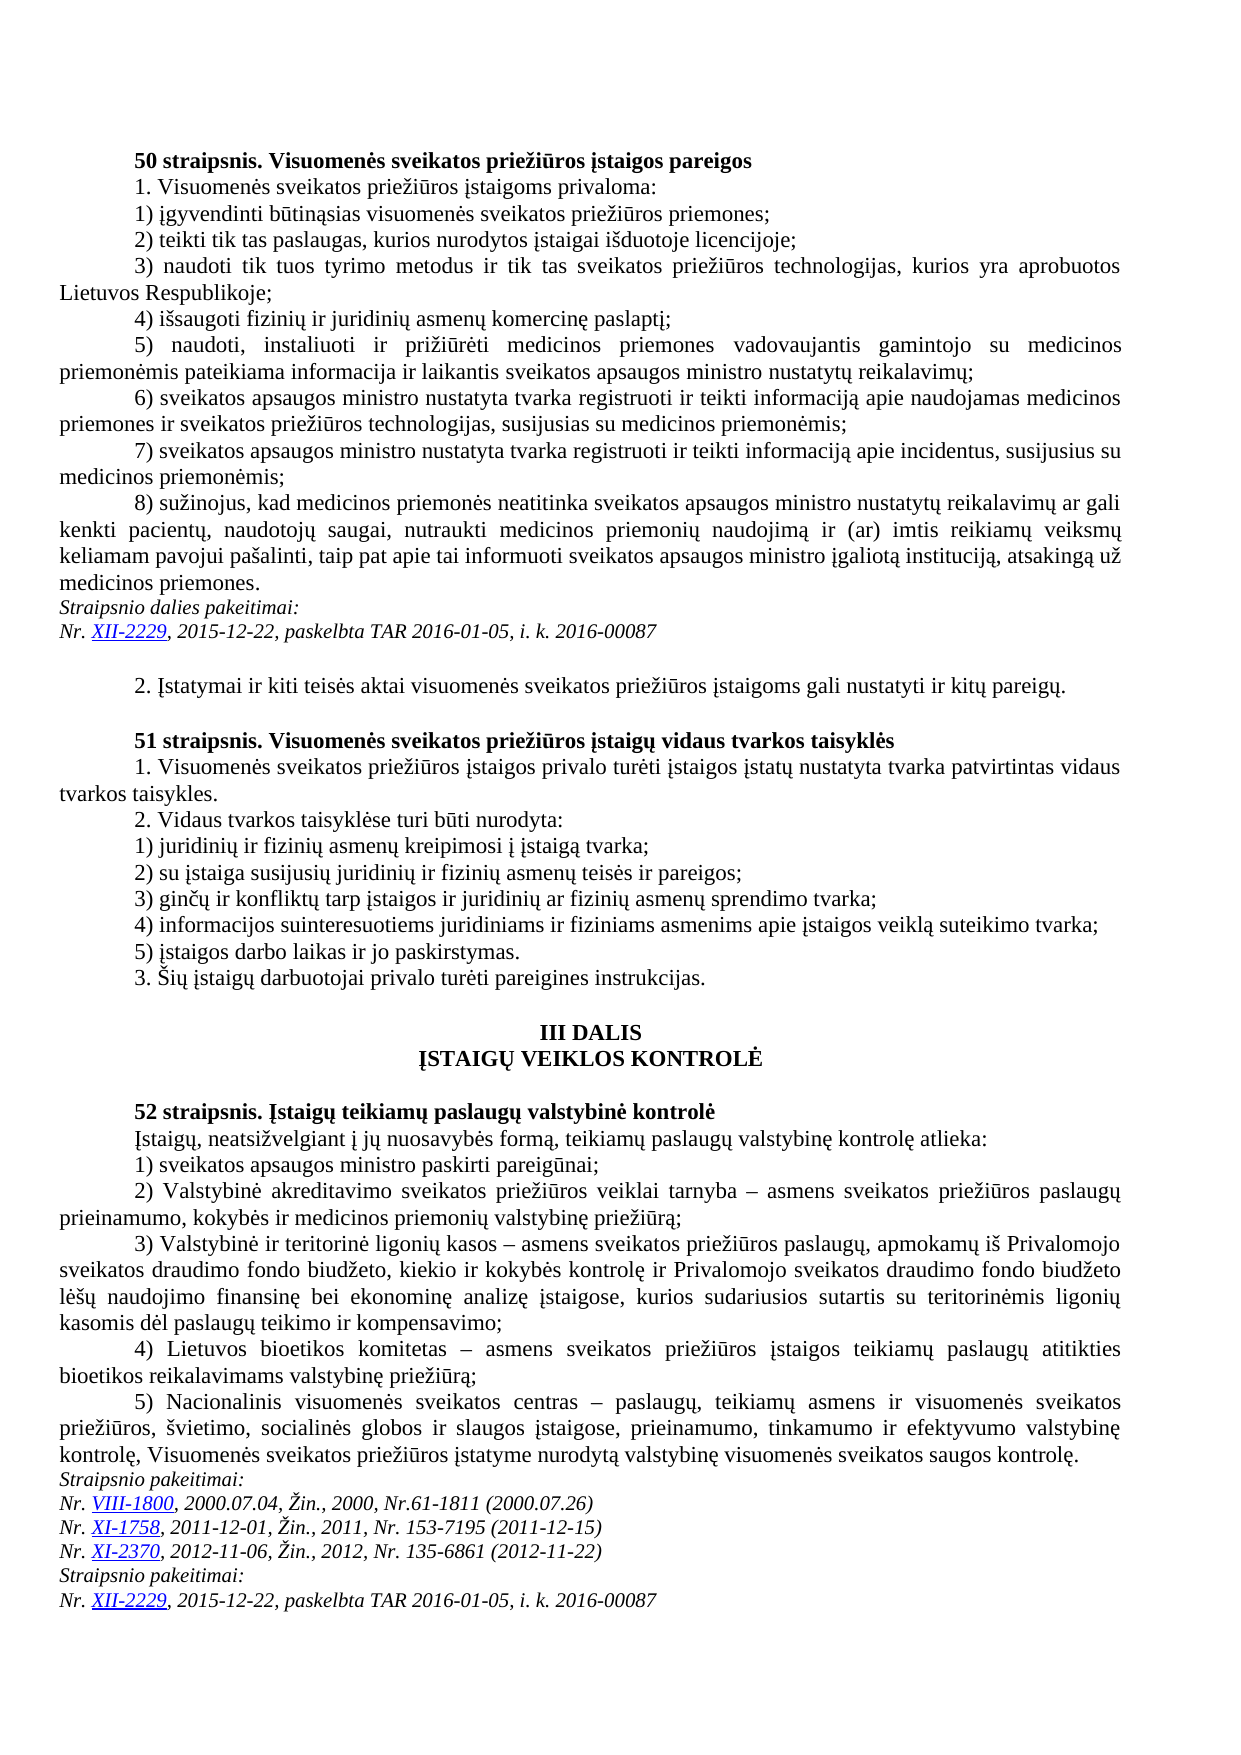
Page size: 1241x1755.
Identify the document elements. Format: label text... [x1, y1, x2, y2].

text 1) sveikatos apsaugos ministro paskirti pareigūnai; [59, 1151, 1122, 1177]
text 3) ginčų ir konfliktų tarp įstaigos ir juridinių ar fizinių asmenų sprendimo tvarka; [59, 885, 1122, 911]
text 6) sveikatos apsaugos ministro nustatyta tvarka registruoti ir teikti informaciją apie naudojamas medicinos priemones ir sveikatos priežiūros technologijas, susijusias su medicinos priemonėmis; [59, 384, 1122, 437]
text 5) naudoti, instaliuoti ir prižiūrėti medicinos priemones vadovaujantis gamintojo su medicinos priemonėmis pateikiama informacija ir laikantis sveikatos apsaugos ministro nustatytų reikalavimų; [59, 331, 1122, 384]
text Nr. VIII-1800, 2000.07.04, Žin., 2000, Nr.61-1811 (2000.07.26) [59, 1491, 1122, 1515]
text 2. Vidaus tvarkos taisyklėse turi būti nurodyta: [59, 806, 1122, 832]
text Nr. XI-2370, 2012-11-06, Žin., 2012, Nr. 135-6861 (2012-11-22) [59, 1539, 1122, 1563]
text 50 straipsnis. Visuomenės sveikatos priežiūros įstaigos pareigos [59, 147, 1122, 173]
text Nr. XII-2229, 2015-12-22, paskelbta TAR 2016-01-05, i. k. 2016-00087 [59, 1587, 1122, 1612]
text 3. Šių įstaigų darbuotojai privalo turėti pareigines instrukcijas. [59, 964, 1122, 990]
text Nr. XII-2229, 2015-12-22, paskelbta TAR 2016-01-05, i. k. 2016-00087 [59, 619, 1122, 643]
text 7) sveikatos apsaugos ministro nustatyta tvarka registruoti ir teikti informaciją apie incidentus, susijusius su medicinos priemonėmis; [59, 437, 1122, 489]
text 5) įstaigos darbo laikas ir jo paskirstymas. [59, 938, 1122, 964]
text Straipsnio pakeitimai: [59, 1467, 1122, 1491]
text 1) įgyvendinti būtinąsias visuomenės sveikatos priežiūros priemones; [59, 199, 1122, 226]
text 2) teikti tik tas paslaugas, kurios nurodytos įstaigai išduotoje licencijoje; [59, 226, 1122, 252]
text Straipsnio dalies pakeitimai: [59, 595, 1122, 619]
text 1. Visuomenės sveikatos priežiūros įstaigos privalo turėti įstaigos įstatų nustatyta tvarka patvirtintas vidaus tvarkos taisykles. [59, 753, 1122, 806]
text 1) juridinių ir fizinių asmenų kreipimosi į įstaigą tvarka; [59, 832, 1122, 859]
text Įstaigų veiklos kontrolė [59, 1046, 1122, 1072]
text 5) Nacionalinis visuomenės sveikatos centras – paslaugų, teikiamų asmens ir visuomenės sveikatos priežiūros, švietimo, socialinės globos ir slaugos įstaigose, prieinamumo, tinkamumo ir efektyvumo valstybinę kontrolę, Visuomenės sveikatos priežiūros įstatyme nurodytą valstybinę visuomenės sveikatos saugos kontrolę. [59, 1388, 1122, 1467]
text 1. Visuomenės sveikatos priežiūros įstaigoms privaloma: [59, 173, 1122, 199]
text Įstaigų, neatsižvelgiant į jų nuosavybės formą, teikiamų paslaugų valstybinę kontrolę atlieka: [59, 1124, 1122, 1151]
text 52 straipsnis. Įstaigų teikiamų paslaugų valstybinė kontrolė [59, 1098, 1122, 1124]
text 2) Valstybinė akreditavimo sveikatos priežiūros veiklai tarnyba – asmens sveikatos priežiūros paslaugų prieinamumo, kokybės ir medicinos priemonių valstybinę priežiūrą; [59, 1177, 1122, 1230]
text 4) Lietuvos bioetikos komitetas – asmens sveikatos priežiūros įstaigos teikiamų paslaugų atitikties bioetikos reikalavimams valstybinę priežiūrą; [59, 1335, 1122, 1388]
text Straipsnio pakeitimai: [59, 1563, 1122, 1587]
text 51 straipsnis. Visuomenės sveikatos priežiūros įstaigų vidaus tvarkos taisyklės [59, 727, 1122, 753]
text 2) su įstaiga susijusių juridinių ir fizinių asmenų teisės ir pareigos; [59, 859, 1122, 885]
text 2. Įstatymai ir kiti teisės aktai visuomenės sveikatos priežiūros įstaigoms gali nustatyti ir kitų pareigų. [59, 672, 1122, 698]
text 3) naudoti tik tuos tyrimo metodus ir tik tas sveikatos priežiūros technologijas, kurios yra aprobuotos Lietuvos Respublikoje; [59, 252, 1122, 305]
text 4) išsaugoti fizinių ir juridinių asmenų komercinę paslaptį; [59, 305, 1122, 331]
text III dalis [59, 1019, 1122, 1046]
text 8) sužinojus, kad medicinos priemonės neatitinka sveikatos apsaugos ministro nustatytų reikalavimų ar gali kenkti pacientų, naudotojų saugai, nutraukti medicinos priemonių naudojimą ir (ar) imtis reikiamų veiksmų keliamam pavojui pašalinti, taip pat apie tai informuoti sveikatos apsaugos ministro įgaliotą instituciją, atsakingą už medicinos priemones. [59, 489, 1122, 595]
text 4) informacijos suinteresuotiems juridiniams ir fiziniams asmenims apie įstaigos veiklą suteikimo tvarka; [59, 911, 1122, 938]
text Nr. XI-1758, 2011-12-01, Žin., 2011, Nr. 153-7195 (2011-12-15) [59, 1515, 1122, 1539]
text 3) Valstybinė ir teritorinė ligonių kasos – asmens sveikatos priežiūros paslaugų, apmokamų iš Privalomojo sveikatos draudimo fondo biudžeto, kiekio ir kokybės kontrolę ir Privalomojo sveikatos draudimo fondo biudžeto lėšų naudojimo finansinę bei ekonominę analizę įstaigose, kurios sudariusios sutartis su teritorinėmis ligonių kasomis dėl paslaugų teikimo ir kompensavimo; [59, 1230, 1122, 1335]
